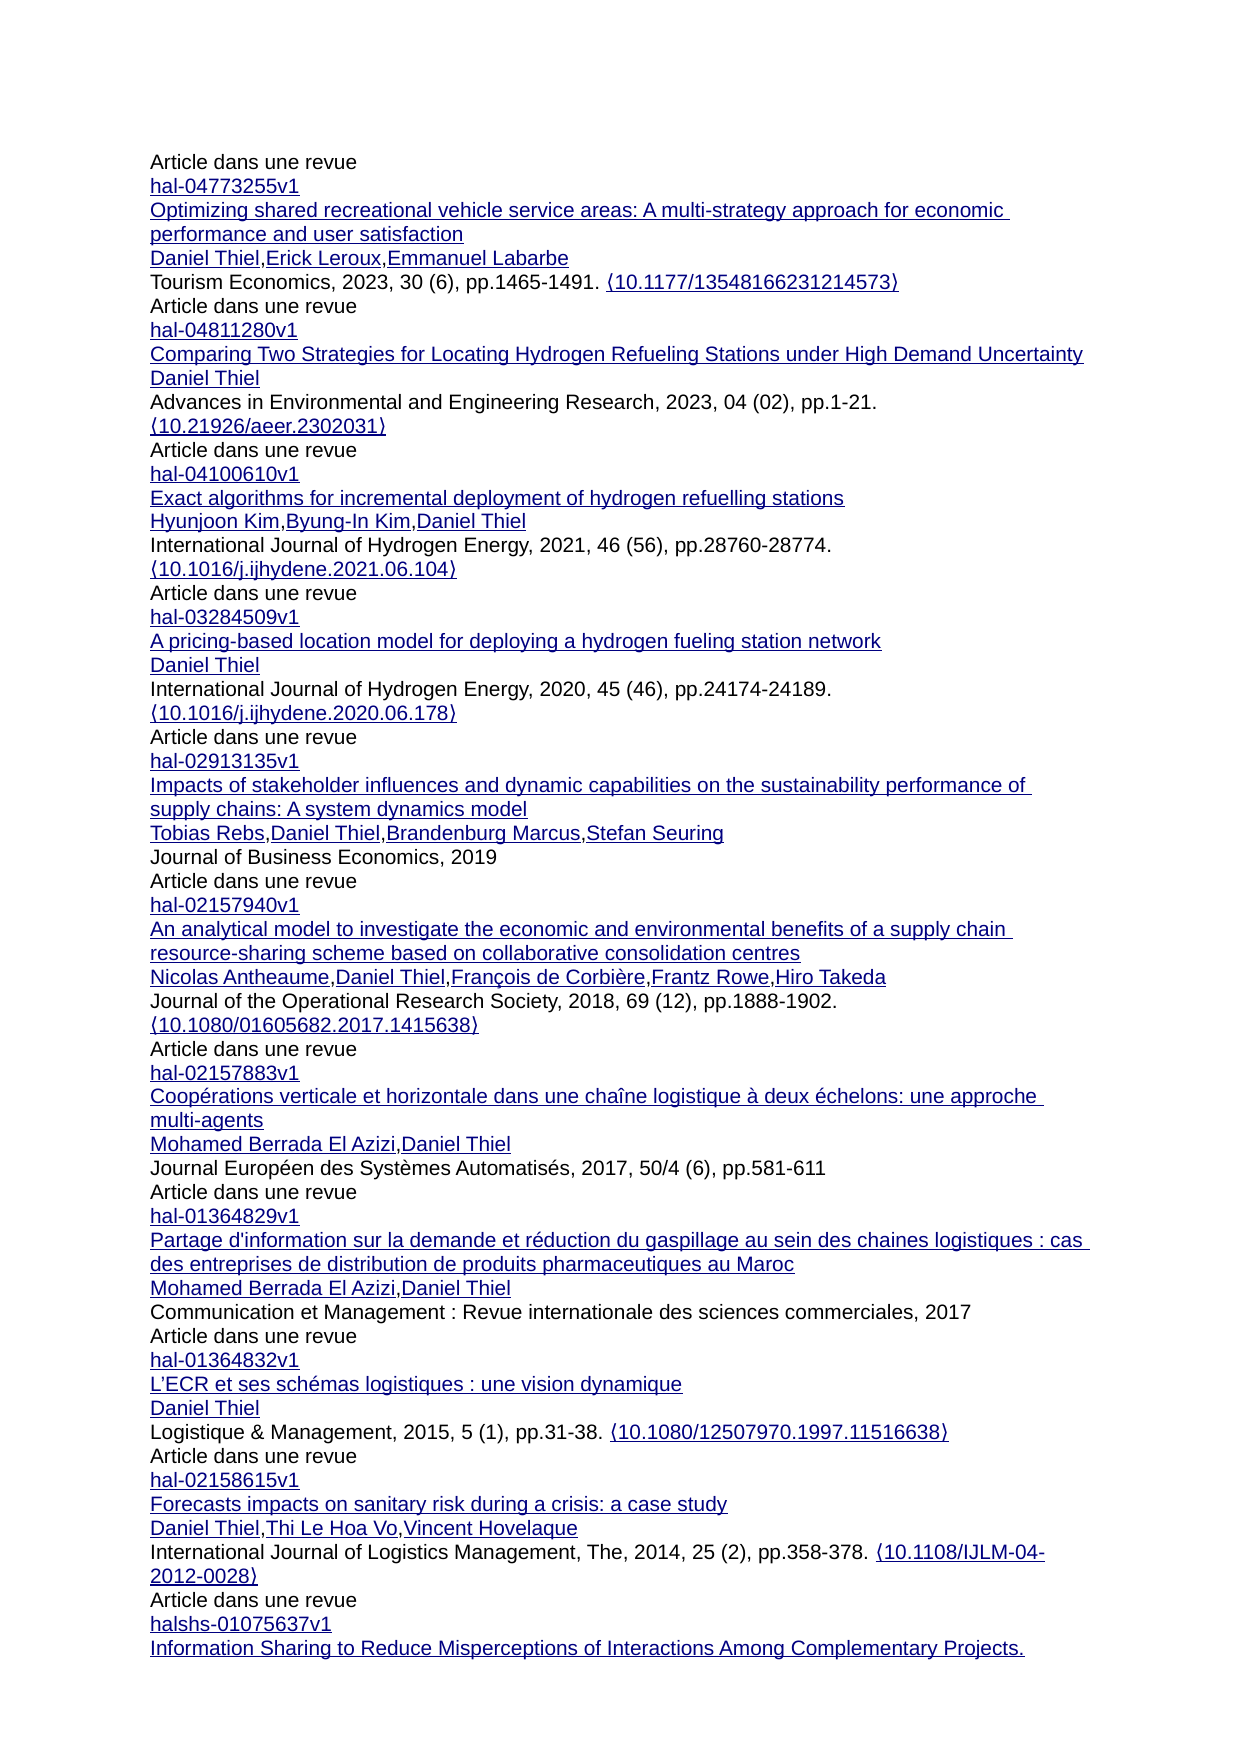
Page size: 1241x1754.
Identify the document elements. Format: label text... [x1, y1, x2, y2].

table_cell Impacts of stakeholder influences and dynamic capabilities on the sustainability performance of supply chains: A system dynamics model Tobias Rebs,Daniel Thiel,Brandenburg Marcus,Stefan Seuring Journal of Business Economics, 2019 Article dans une revue hal-02157940v1 [150, 773, 1090, 917]
table_cell Information Sharing to Reduce Misperceptions of Interactions Among Complementary Projects. [150, 1635, 1090, 1659]
table_cell Exact algorithms for incremental deployment of hydrogen refuelling stations Hyunjoon Kim,Byung-In Kim,Daniel Thiel International Journal of Hydrogen Energy, 2021, 46 (56), pp.28760-28774. ⟨10.1016/j.ijhydene.2021.06.104⟩ Article dans une revue hal-03284509v1 [150, 485, 1090, 629]
table_cell Comparing Two Strategies for Locating Hydrogen Refueling Stations under High Demand Uncertainty Daniel Thiel Advances in Environmental and Engineering Research, 2023, 04 (02), pp.1-21. ⟨10.21926/aeer.2302031⟩ Article dans une revue hal-04100610v1 [150, 342, 1090, 485]
table_cell Partage d'information sur la demande et réduction du gaspillage au sein des chaines logistiques : cas [150, 1228, 1090, 1249]
table_cell L’ECR et ses schémas logistiques : une vision dynamique Daniel Thiel Logistique & Management, 2015, 5 (1), pp.31-38. ⟨10.1080/12507970.1997.11516638⟩ Article dans une revue hal-02158615v1 [150, 1372, 1090, 1492]
table_cell des entreprises de distribution de produits pharmaceutiques au Maroc Mohamed Berrada El Azizi,Daniel Thiel Communication et Management : Revue internationale des sciences commerciales, 2017 Article dans une revue hal-01364832v1 [150, 1250, 1090, 1372]
table_cell Article dans une revue hal-04773255v1 [150, 150, 1090, 198]
table_cell Coopérations verticale et horizontale dans une chaîne logistique à deux échelons: une approche multi-agents Mohamed Berrada El Azizi,Daniel Thiel Journal Européen des Systèmes Automatisés, 2017, 50/4 (6), pp.581-611 Article dans une revue hal-01364829v1 [150, 1084, 1090, 1228]
table_cell A pricing-based location model for deploying a hydrogen fueling station network Daniel Thiel International Journal of Hydrogen Energy, 2020, 45 (46), pp.24174-24189. ⟨10.1016/j.ijhydene.2020.06.178⟩ Article dans une revue hal-02913135v1 [150, 629, 1090, 773]
table_cell An analytical model to investigate the economic and environmental benefits of a supply chain resource-sharing scheme based on collaborative consolidation centres Nicolas Antheaume,Daniel Thiel,François de Corbière,Frantz Rowe,Hiro Takeda Journal of the Operational Research Society, 2018, 69 (12), pp.1888-1902. ⟨10.1080/01605682.2017.1415638⟩ Article dans une revue hal-02157883v1 [150, 917, 1090, 1084]
table_cell Forecasts impacts on sanitary risk during a crisis: a case study Daniel Thiel,Thi Le Hoa Vo,Vincent Hovelaque International Journal of Logistics Management, The, 2014, 25 (2), pp.358-378. ⟨10.1108/IJLM-04-2012-0028⟩ Article dans une revue halshs-01075637v1 [150, 1492, 1090, 1635]
table_cell Optimizing shared recreational vehicle service areas: A multi-strategy approach for economic performance and user satisfaction Daniel Thiel,Erick Leroux,Emmanuel Labarbe Tourism Economics, 2023, 30 (6), pp.1465-1491. ⟨10.1177/13548166231214573⟩ Article dans une revue hal-04811280v1 [150, 198, 1090, 342]
